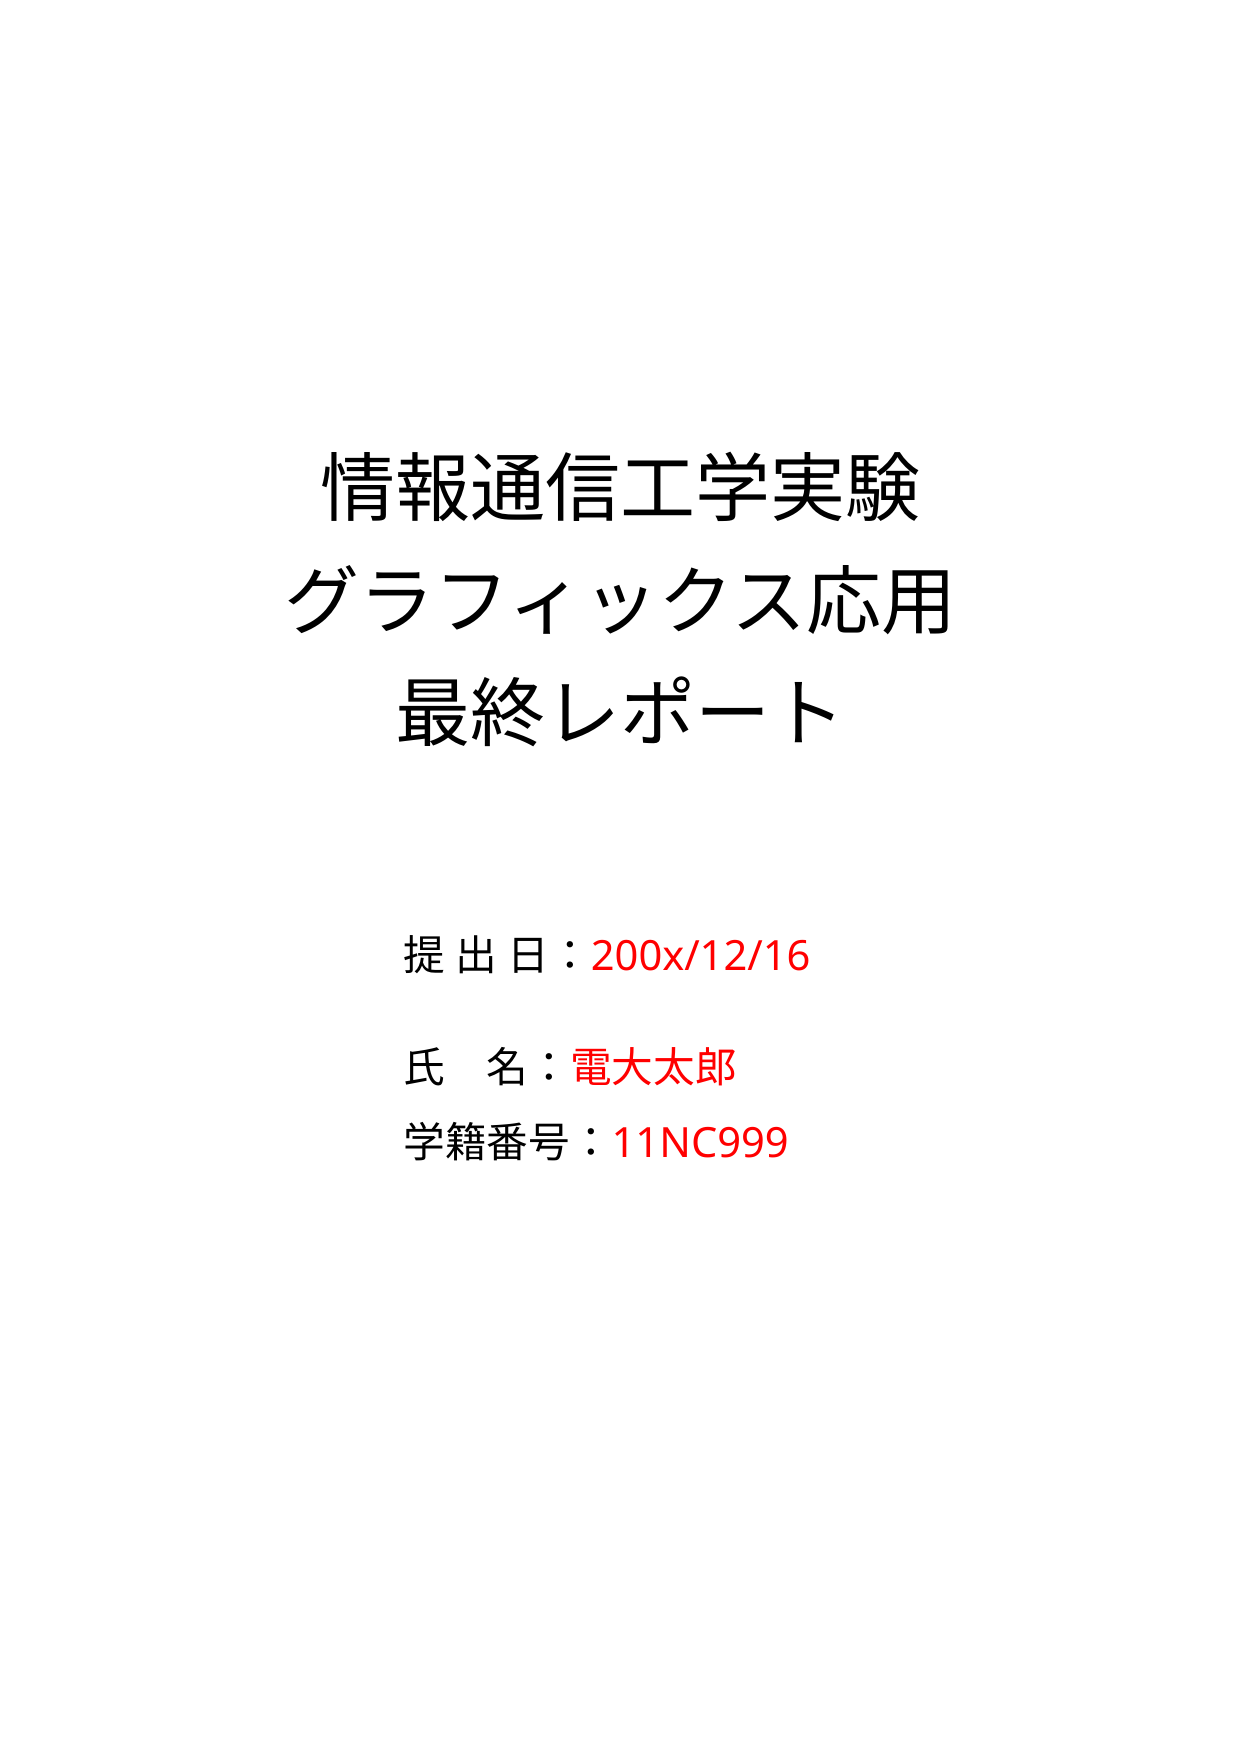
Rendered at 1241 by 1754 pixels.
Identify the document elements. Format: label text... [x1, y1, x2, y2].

text 学籍番号：11NC999 [403, 1102, 1165, 1177]
text 最終レポート [75, 652, 1165, 764]
text グラフィックス応用 [75, 539, 1165, 652]
text 氏名：電大太郎 [403, 1027, 1165, 1102]
text 提出日：200x/12/16 [403, 914, 1165, 989]
text 情報通信工学実験 [75, 427, 1165, 539]
